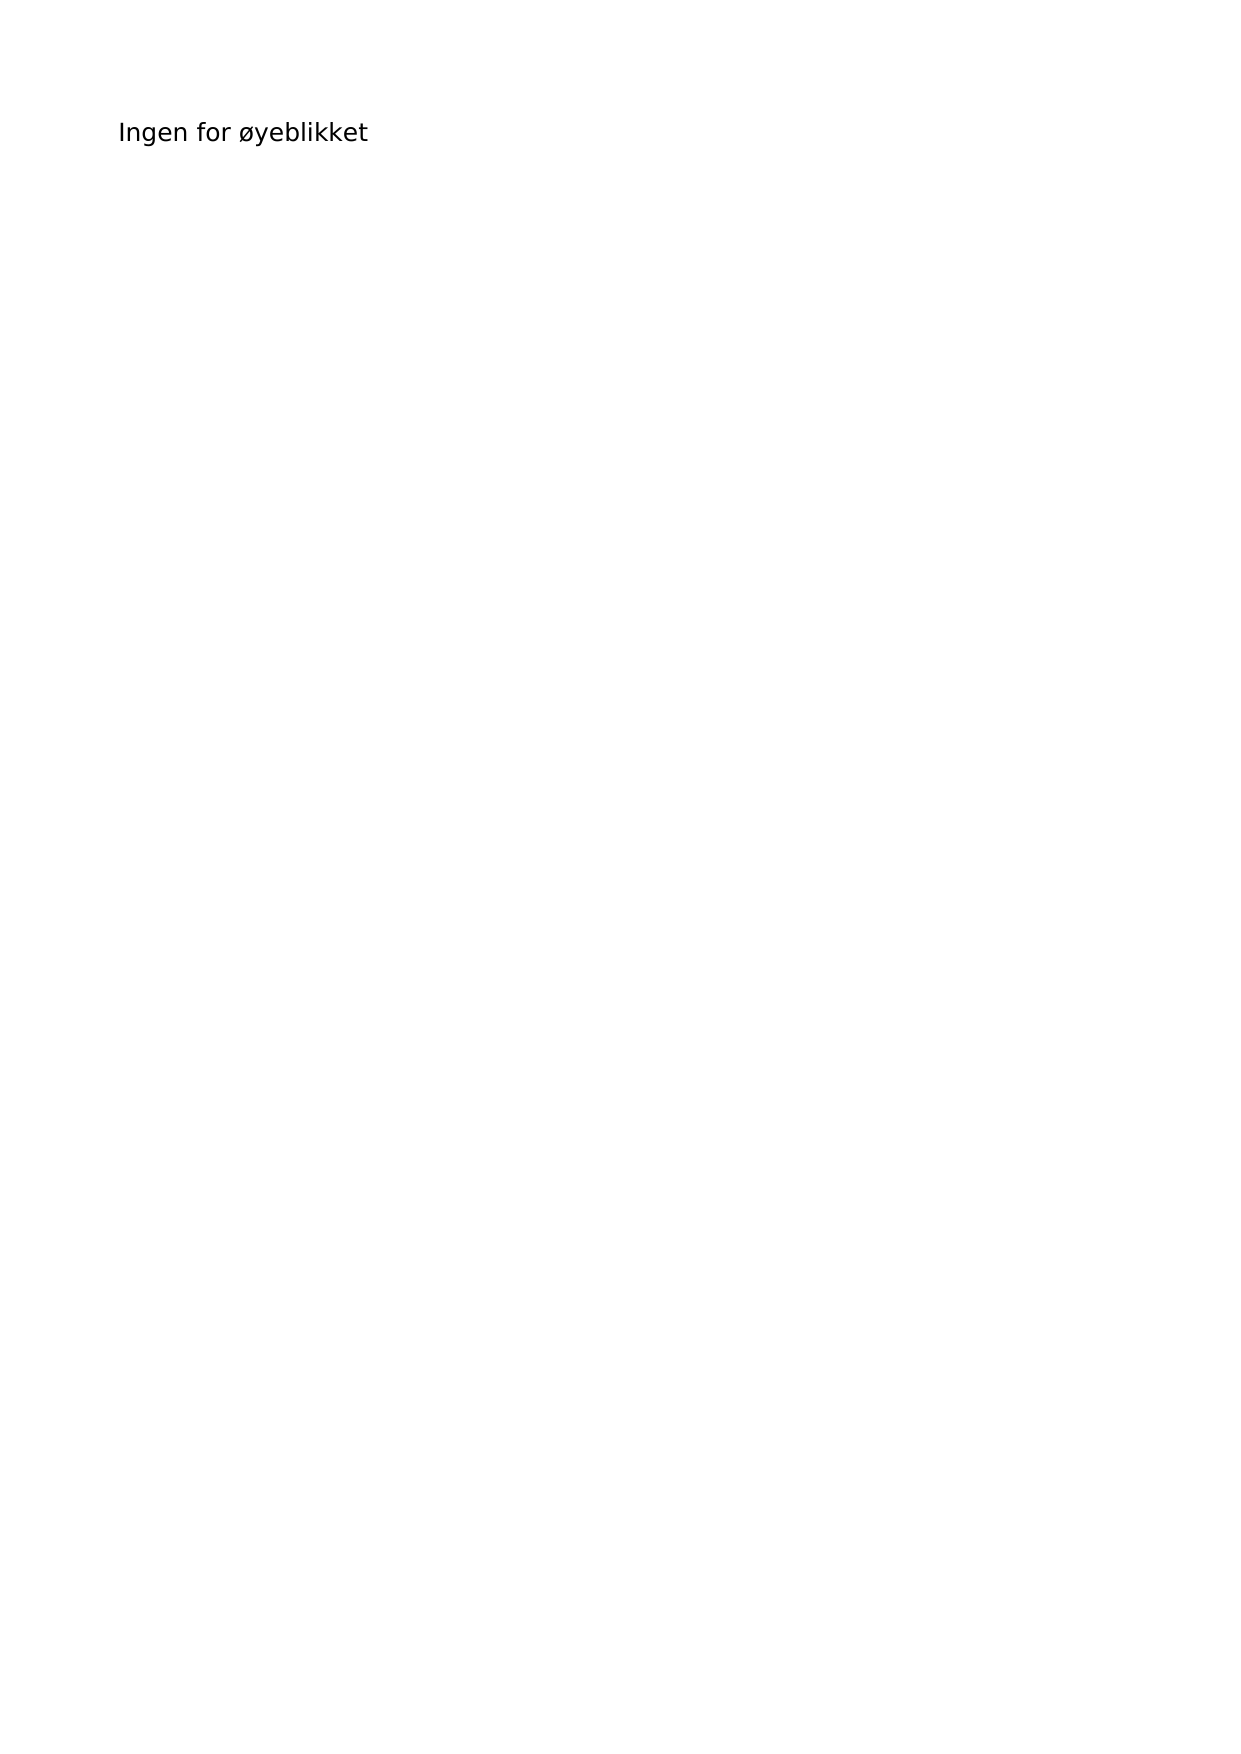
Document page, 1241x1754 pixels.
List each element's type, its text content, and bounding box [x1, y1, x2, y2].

text Ingen for øyeblikket [118, 118, 1122, 147]
